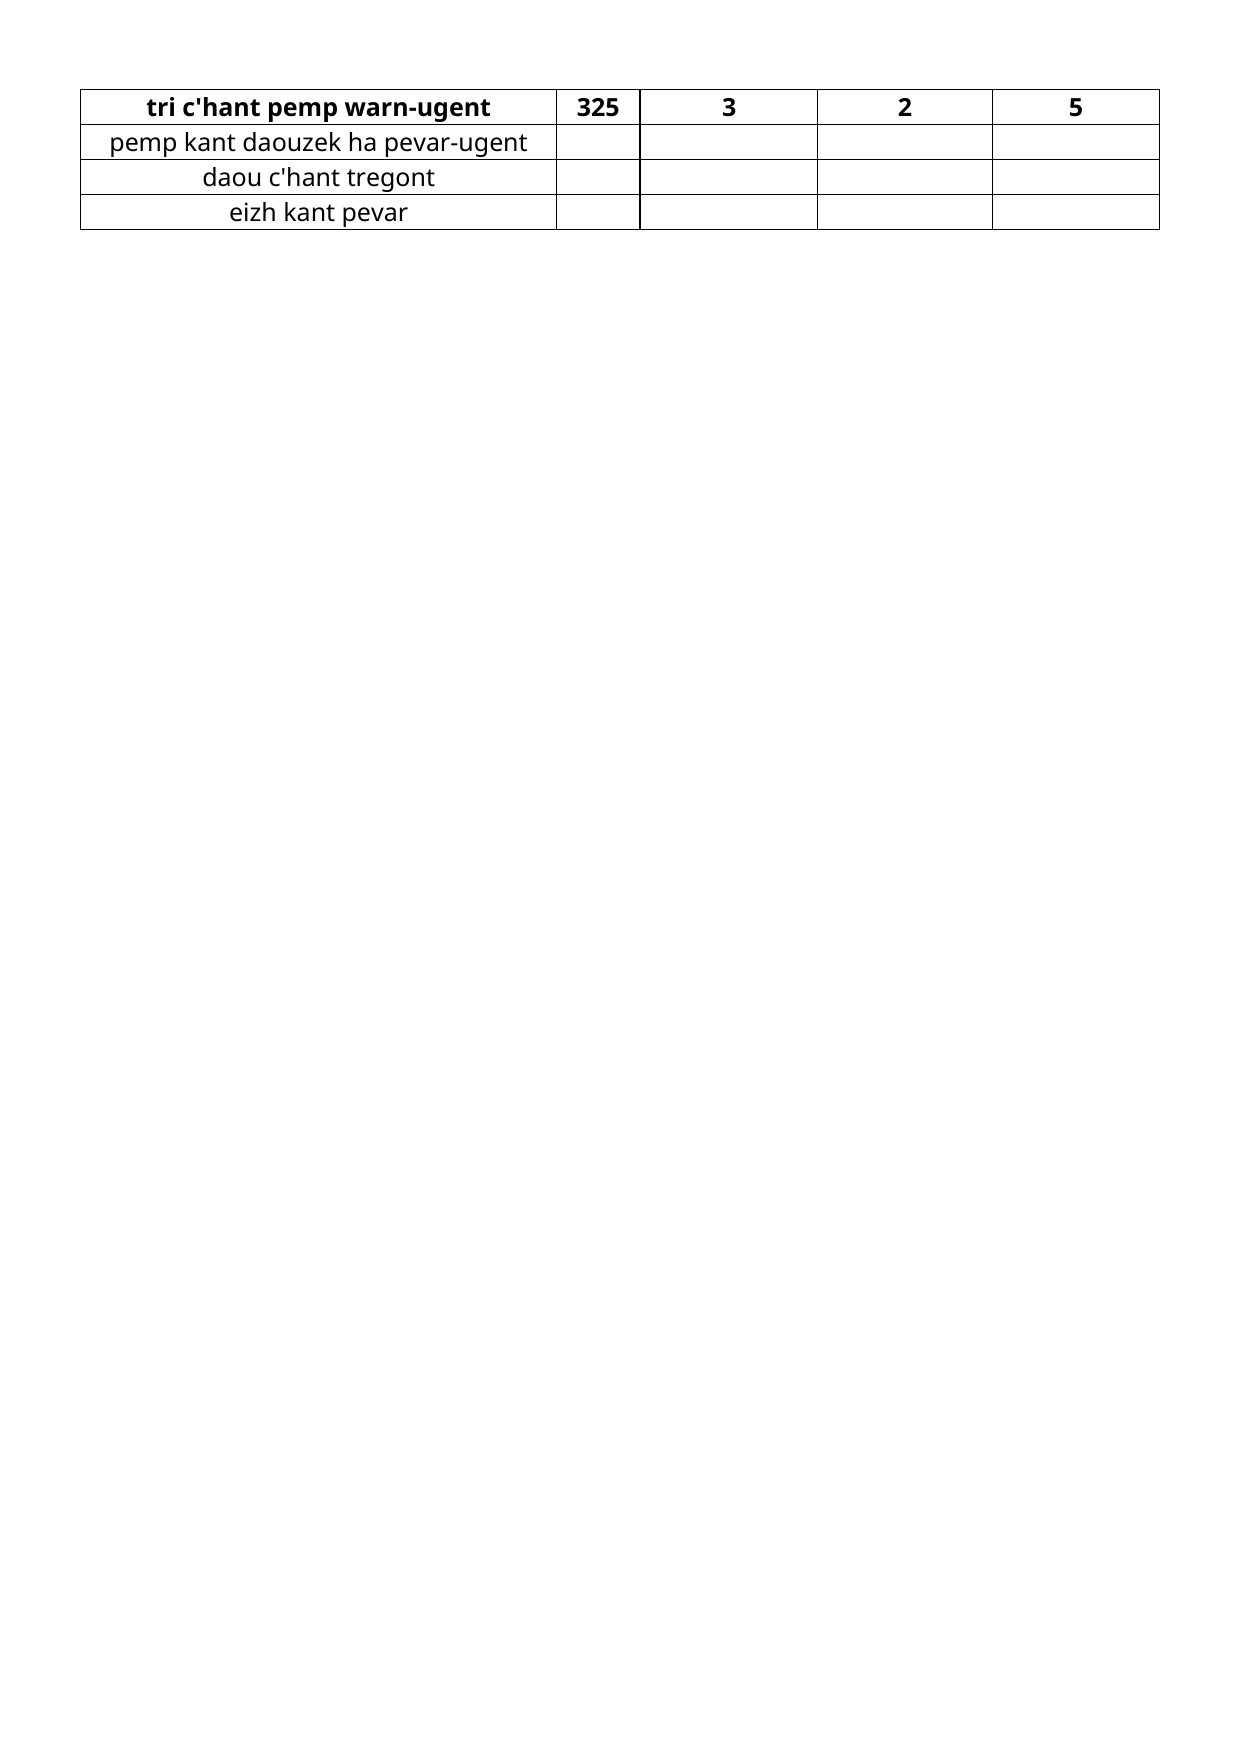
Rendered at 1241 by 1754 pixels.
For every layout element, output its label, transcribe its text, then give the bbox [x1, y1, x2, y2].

table_cell [641, 195, 817, 229]
table_cell 2 [818, 90, 992, 124]
table_cell [993, 125, 1159, 159]
table_cell [557, 160, 639, 194]
table_cell daou c'hant tregont [81, 160, 556, 194]
table_cell 5 [993, 90, 1159, 124]
table_cell [641, 160, 817, 194]
table_cell pemp kant daouzek ha pevar-ugent [81, 125, 556, 159]
table_cell [818, 195, 992, 229]
table_cell tri c'hant pemp warn-ugent [81, 90, 556, 124]
table_cell [818, 125, 992, 159]
table_cell 325 [557, 90, 639, 124]
table_cell [557, 125, 639, 159]
table_cell [641, 125, 817, 159]
table_cell [818, 160, 992, 194]
table_cell eizh kant pevar [81, 195, 556, 229]
table_cell [557, 195, 639, 229]
table_cell [993, 195, 1159, 229]
table_cell 3 [641, 90, 817, 124]
table_cell [993, 160, 1159, 194]
